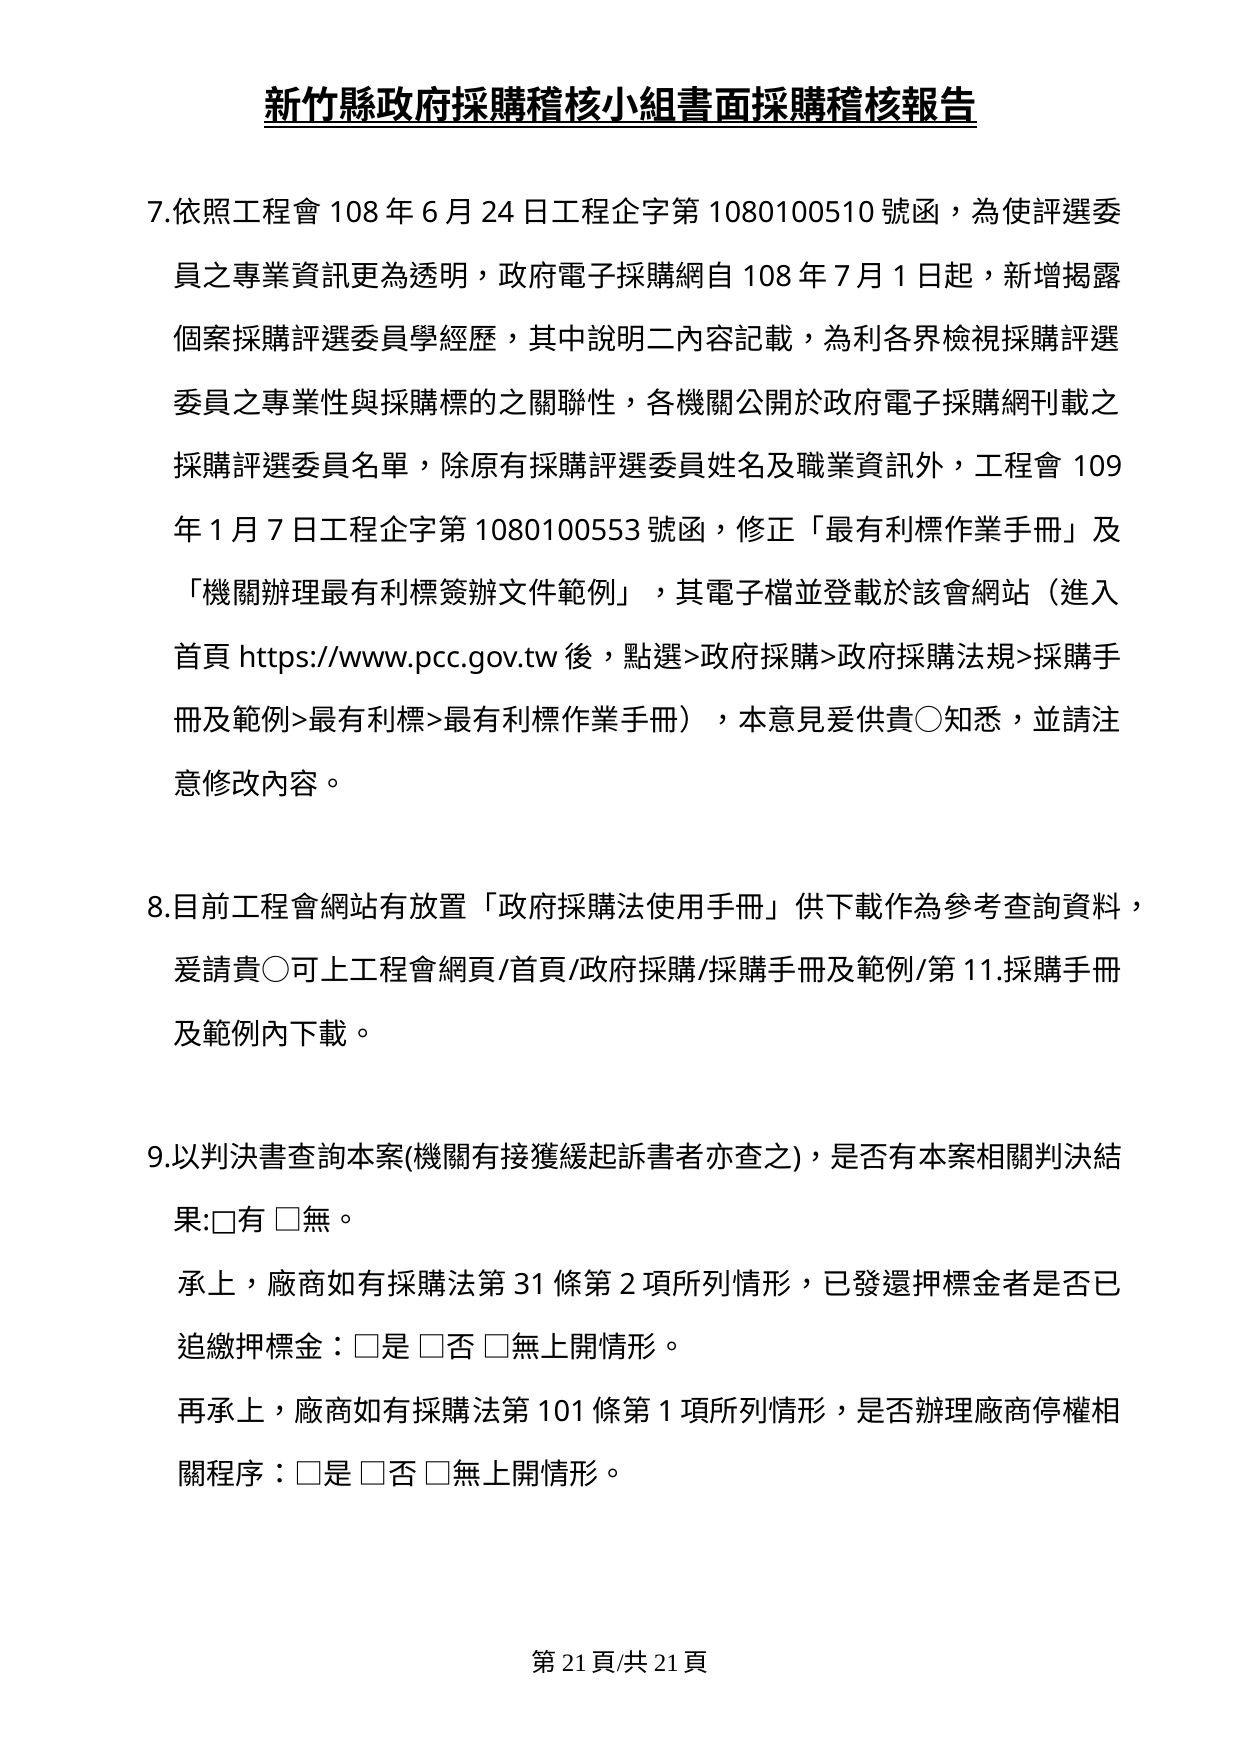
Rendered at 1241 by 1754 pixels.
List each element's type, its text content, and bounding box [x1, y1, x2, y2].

text 9.以判決書查詢本案(機關有接獲緩起訴書者亦查之)，是否有本案相關判決結果:□有 □無。 [147, 1133, 1122, 1239]
text 再承上，廠商如有採購法第101條第1項所列情形，是否辦理廠商停權相關程序：□是 □否 □無上開情形。 [177, 1387, 1122, 1493]
text 8.目前工程會網站有放置「政府採購法使用手冊」供下載作為參考查詢資料，爰請貴○可上工程會網頁/首頁/政府採購/採購手冊及範例/第11.採購手冊及範例內下載。 [147, 883, 1122, 1053]
text 7.依照工程會108年6月24日工程企字第1080100510號函，為使評選委員之專業資訊更為透明，政府電子採購網自108年7月1日起，新增揭露個案採購評選委員學經歷，其中說明二內容記載，為利各界檢視採購評選委員之專業性與採購標的之關聯性，各機關公開於政府電子採購網刊載之採購評選委員名單，除原有採購評選委員姓名及職業資訊外，工程會109年1月7日工程企字第1080100553號函，修正「最有利標作業手冊」及「機關辦理最有利標簽辦文件範例」，其電子檔並登載於該會網站（進入首頁https://www.pcc.gov.tw後，點選>政府採購>政府採購法規>採購手冊及範例>最有利標>最有利標作業手冊），本意見爰供貴○知悉，並請注意修改內容。 [147, 189, 1122, 803]
text 承上，廠商如有採購法第31條第2項所列情形，已發還押標金者是否已追繳押標金：□是 □否 □無上開情形。 [177, 1260, 1122, 1366]
